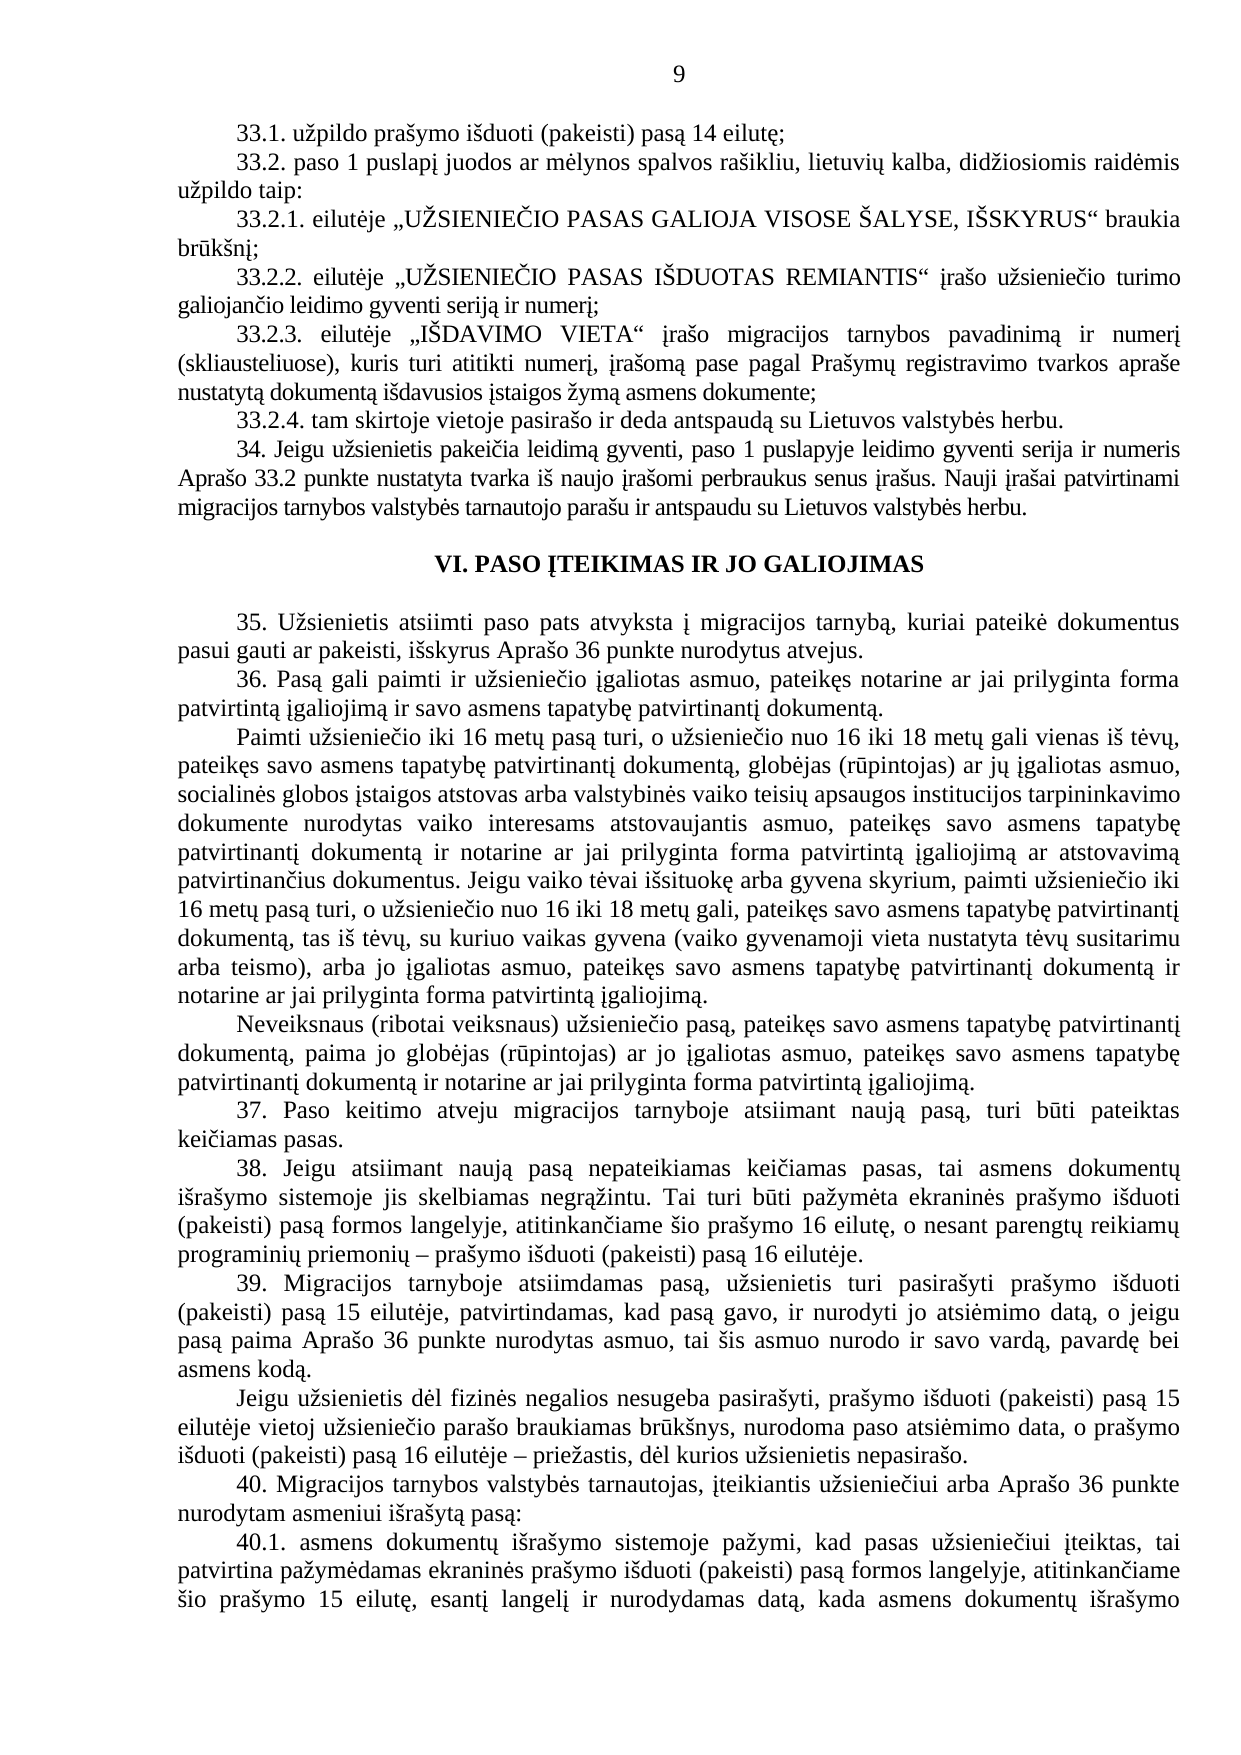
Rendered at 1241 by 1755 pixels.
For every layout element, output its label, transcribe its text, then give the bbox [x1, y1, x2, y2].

text 39. Migracijos tarnyboje atsiimdamas pasą, užsienietis turi pasirašyti prašymo išduoti (pakeisti) pasą 15 eilutėje, patvirtindamas, kad pasą gavo, ir nurodyti jo atsiėmimo datą, o jeigu pasą paima Aprašo 36 punkte nurodytas asmuo, tai šis asmuo nurodo ir savo vardą, pavardę bei asmens kodą. [177, 1268, 1181, 1383]
text 40.1. asmens dokumentų išrašymo sistemoje pažymi, kad pasas užsieniečiui įteiktas, tai patvirtina pažymėdamas ekraninės prašymo išduoti (pakeisti) pasą formos langelyje, atitinkančiame šio prašymo 15 eilutę, esantį langelį ir nurodydamas datą, kada asmens dokumentų išrašymo [177, 1527, 1181, 1613]
text Paimti užsieniečio iki 16 metų pasą turi, o užsieniečio nuo 16 iki 18 metų gali vienas iš tėvų, pateikęs savo asmens tapatybę patvirtinantį dokumentą, globėjas (rūpintojas) ar jų įgaliotas asmuo, socialinės globos įstaigos atstovas arba valstybinės vaiko teisių apsaugos institucijos tarpininkavimo dokumente nurodytas vaiko interesams atstovaujantis asmuo, pateikęs savo asmens tapatybę patvirtinantį dokumentą ir notarine ar jai prilyginta forma patvirtintą įgaliojimą ar atstovavimą patvirtinančius dokumentus. Jeigu vaiko tėvai išsituokę arba gyvena skyrium, paimti užsieniečio iki 16 metų pasą turi, o užsieniečio nuo 16 iki 18 metų gali, pateikęs savo asmens tapatybę patvirtinantį dokumentą, tas iš tėvų, su kuriuo vaikas gyvena (vaiko gyvenamoji vieta nustatyta tėvų susitarimu arba teismo), arba jo įgaliotas asmuo, pateikęs savo asmens tapatybę patvirtinantį dokumentą ir notarine ar jai prilyginta forma patvirtintą įgaliojimą. [177, 722, 1181, 1009]
text Neveiksnaus (ribotai veiksnaus) užsieniečio pasą, pateikęs savo asmens tapatybę patvirtinantį dokumentą, paima jo globėjas (rūpintojas) ar jo įgaliotas asmuo, pateikęs savo asmens tapatybę patvirtinantį dokumentą ir notarine ar jai prilyginta forma patvirtintą įgaliojimą. [177, 1009, 1181, 1096]
text 37. Paso keitimo atveju migracijos tarnyboje atsiimant naują pasą, turi būti pateiktas keičiamas pasas. [177, 1096, 1181, 1153]
text 36. Pasą gali paimti ir užsieniečio įgaliotas asmuo, pateikęs notarine ar jai prilyginta forma patvirtintą įgaliojimą ir savo asmens tapatybę patvirtinantį dokumentą. [177, 664, 1181, 722]
text 34. Jeigu užsienietis pakeičia leidimą gyventi, paso 1 puslapyje leidimo gyventi serija ir numeris Aprašo 33.2 punkte nustatyta tvarka iš naujo įrašomi perbraukus senus įrašus. Nauji įrašai patvirtinami migracijos tarnybos valstybės tarnautojo parašu ir antspaudu su Lietuvos valstybės herbu. [177, 434, 1181, 521]
text 33.1. užpildo prašymo išduoti (pakeisti) pasą 14 eilutę; [177, 118, 1181, 147]
text Jeigu užsienietis dėl fizinės negalios nesugeba pasirašyti, prašymo išduoti (pakeisti) pasą 15 eilutėje vietoj užsieniečio parašo braukiamas brūkšnys, nurodoma paso atsiėmimo data, o prašymo išduoti (pakeisti) pasą 16 eilutėje – priežastis, dėl kurios užsienietis nepasirašo. [177, 1383, 1181, 1469]
text 35. Užsienietis atsiimti paso pats atvyksta į migracijos tarnybą, kuriai pateikė dokumentus pasui gauti ar pakeisti, išskyrus Aprašo 36 punkte nurodytus atvejus. [177, 607, 1181, 664]
text VI. PASO įteikimas ir jo galiojimas [177, 549, 1181, 578]
text 33.2.4. tam skirtoje vietoje pasirašo ir deda antspaudą su Lietuvos valstybės herbu. [177, 406, 1181, 434]
text 33.2. paso 1 puslapį juodos ar mėlynos spalvos rašikliu, lietuvių kalba, didžiosiomis raidėmis užpildo taip: [177, 147, 1181, 204]
text 40. Migracijos tarnybos valstybės tarnautojas, įteikiantis užsieniečiui arba Aprašo 36 punkte nurodytam asmeniui išrašytą pasą: [177, 1469, 1181, 1527]
text 33.2.3. eilutėje „IŠDAVIMO VIETA“ įrašo migracijos tarnybos pavadinimą ir numerį (skliausteliuose), kuris turi atitikti numerį, įrašomą pase pagal Prašymų registravimo tvarkos apraše nustatytą dokumentą išdavusios įstaigos žymą asmens dokumente; [177, 319, 1181, 406]
text 33.2.1. eilutėje „UŽSIENIEČIO PASAS GALIOJA VISOSE ŠALYSE, IŠSKYRUS“ braukia brūkšnį; [177, 204, 1181, 262]
text 38. Jeigu atsiimant naują pasą nepateikiamas keičiamas pasas, tai asmens dokumentų išrašymo sistemoje jis skelbiamas negrąžintu. Tai turi būti pažymėta ekraninės prašymo išduoti (pakeisti) pasą formos langelyje, atitinkančiame šio prašymo 16 eilutę, o nesant parengtų reikiamų programinių priemonių – prašymo išduoti (pakeisti) pasą 16 eilutėje. [177, 1153, 1181, 1268]
text 33.2.2. eilutėje „UŽSIENIEČIO PASAS IŠDUOTAS REMIANTIS“ įrašo užsieniečio turimo galiojančio leidimo gyventi seriją ir numerį; [177, 262, 1181, 319]
